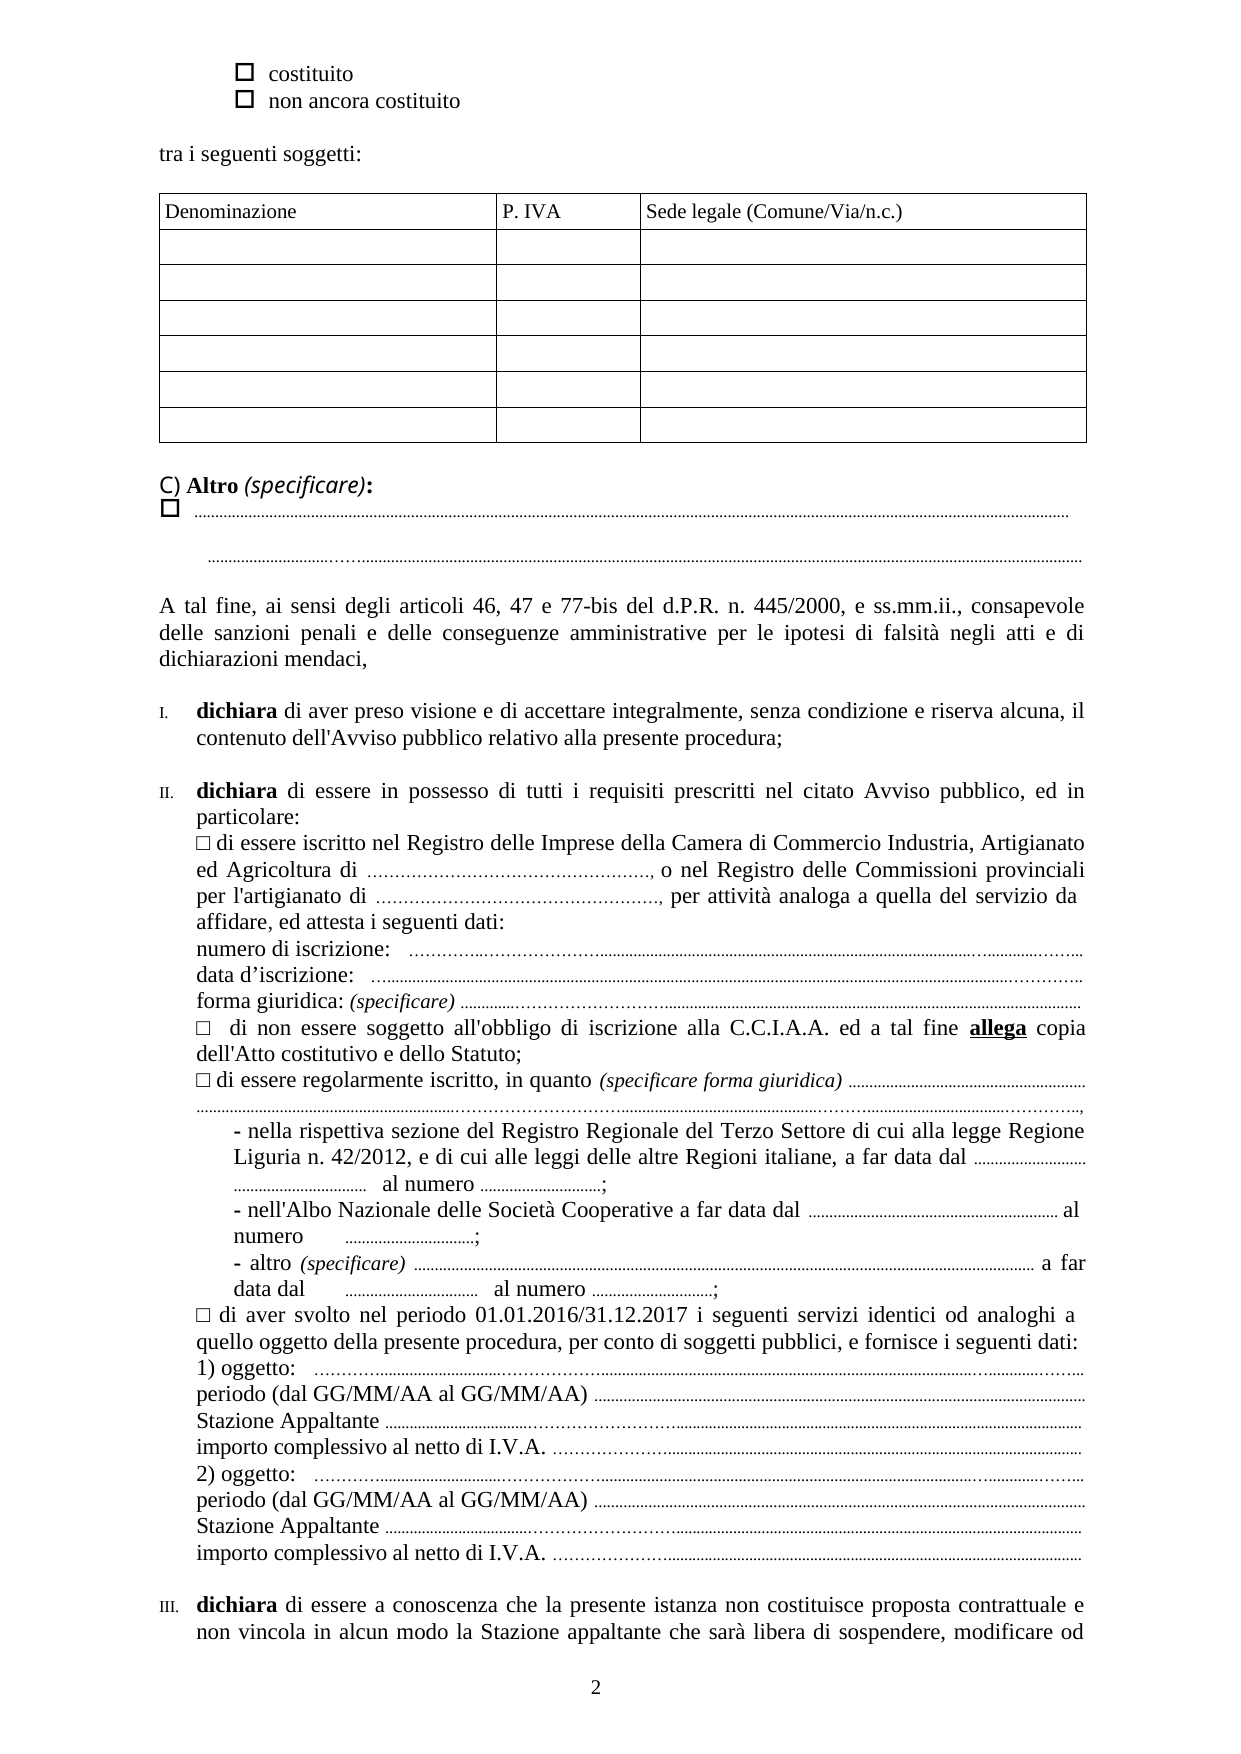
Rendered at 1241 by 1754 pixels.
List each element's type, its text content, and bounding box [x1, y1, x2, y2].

table_header P. IVA [497, 194, 640, 228]
list dichiara di aver preso visione e di accettare integralmente, senza condizione e riserva alcuna, il contenuto dell'Avviso pubblico relativo alla presente procedura; [159, 698, 1086, 750]
text □ di essere iscritto nel Registro delle Imprese della Camera di Commercio Industria, Artigianato ed Agricoltura di ……………………………………………, o nel Registro delle Commissioni provinciali per l'artigianato di ……………………………………………, per attività analoga a quella del servizio da affidare, ed attesta i seguenti dati: [159, 829, 1086, 935]
text importo complessivo al netto di I.V.A. …………………...................................................................................................... [159, 1539, 1086, 1565]
table_cell [641, 230, 1086, 264]
table_cell [641, 336, 1086, 371]
table_cell [497, 336, 640, 371]
text periodo (dal GG/MM/AA al GG/MM/AA) ...................................................................................................................... [159, 1381, 1086, 1407]
text - altro (specificare) ..................................................................................................................................................... a far data dal ................................ al numero .............................; [159, 1249, 1086, 1301]
text 1) oggetto: ………….............................……………….........................................................................................…............……... [159, 1354, 1086, 1381]
table_cell [160, 230, 496, 264]
text  costituito [159, 60, 1086, 87]
table_cell [497, 408, 640, 442]
text □ di aver svolto nel periodo 01.01.2016/31.12.2017 i seguenti servizi identici od analoghi a quello oggetto della presente procedura, per conto di soggetti pubblici, e fornisce i seguenti dati: [159, 1301, 1086, 1354]
table_cell [497, 265, 640, 300]
table_cell [160, 372, 496, 407]
text data d’iscrizione: ….....................................................................................................................................................………….. [159, 961, 1086, 987]
text tra i seguenti soggetti: [159, 140, 1086, 166]
table_cell [641, 372, 1086, 407]
table_cell [497, 230, 640, 264]
text numero di iscrizione: …………..………………….........................................................................................…............……... [159, 935, 1086, 961]
text A tal fine, ai sensi degli articoli 46, 47 e 77-bis del d.P.R. n. 445/2000, e ss.mm.ii., consapevole delle sanzioni penali e delle conseguenze amministrative per le ipotesi di falsità negli atti e di dichiarazioni mendaci, [159, 592, 1086, 671]
text 2) oggetto: ………….............................……………….........................................................................................…............……... [159, 1459, 1086, 1486]
text □ di essere regolarmente iscritto, in quanto (specificare forma giuridica) ......................................................... ..............................................................…………………………...............................................……….................................………….., [159, 1067, 1086, 1117]
table_cell [160, 265, 496, 300]
table_cell [641, 408, 1086, 442]
list dichiara di essere a conoscenza che la presente istanza non costituisce proposta contrattuale e non vincola in alcun modo la Stazione appaltante che sarà libera di sospendere, modificare od [159, 1591, 1086, 1644]
table_cell [160, 301, 496, 335]
table_header Denominazione [160, 194, 496, 228]
text forma giuridica: (specificare) .............……………………….................................................................................................... [159, 987, 1086, 1014]
table_cell [497, 301, 640, 335]
table_cell [160, 408, 496, 442]
text - nell'Albo Nazionale delle Società Cooperative a far data dal ............................................................ al numero ...............................; [159, 1196, 1086, 1249]
text Stazione Appaltante ...................................……………………….................................................................................................... [159, 1407, 1086, 1433]
text periodo (dal GG/MM/AA al GG/MM/AA) ...................................................................................................................... [159, 1486, 1086, 1512]
text □ di non essere soggetto all'obbligo di iscrizione alla C.C.I.A.A. ed a tal fine allega copia dell'Atto costitutivo e dello Statuto; [159, 1014, 1086, 1067]
table_cell [641, 301, 1086, 335]
list dichiara di essere in possesso di tutti i requisiti prescritti nel citato Avviso pubblico, ed in particolare: [159, 777, 1086, 829]
table_cell [160, 336, 496, 371]
table_cell [497, 372, 640, 407]
table_cell [641, 265, 1086, 300]
table_header Sede legale (Comune/Via/n.c.) [641, 194, 1086, 228]
text C) Altro (specificare): [159, 469, 1086, 500]
text - nella rispettiva sezione del Registro Regionale del Terzo Settore di cui alla legge Regione Liguria n. 42/2012, e di cui alle leggi delle altre Regioni italiane, a far data dal ........................... ................................ al numero .............................; [159, 1117, 1086, 1196]
text importo complessivo al netto di I.V.A. …………………...................................................................................................... [159, 1433, 1086, 1459]
text Stazione Appaltante ...................................……………………….................................................................................................... [159, 1512, 1086, 1539]
text  non ancora costituito [159, 87, 1086, 114]
text  .................................................................................................................................................................................................................. [159, 500, 1086, 523]
text .............................……............................................................................................................................................................................. [159, 547, 1086, 566]
